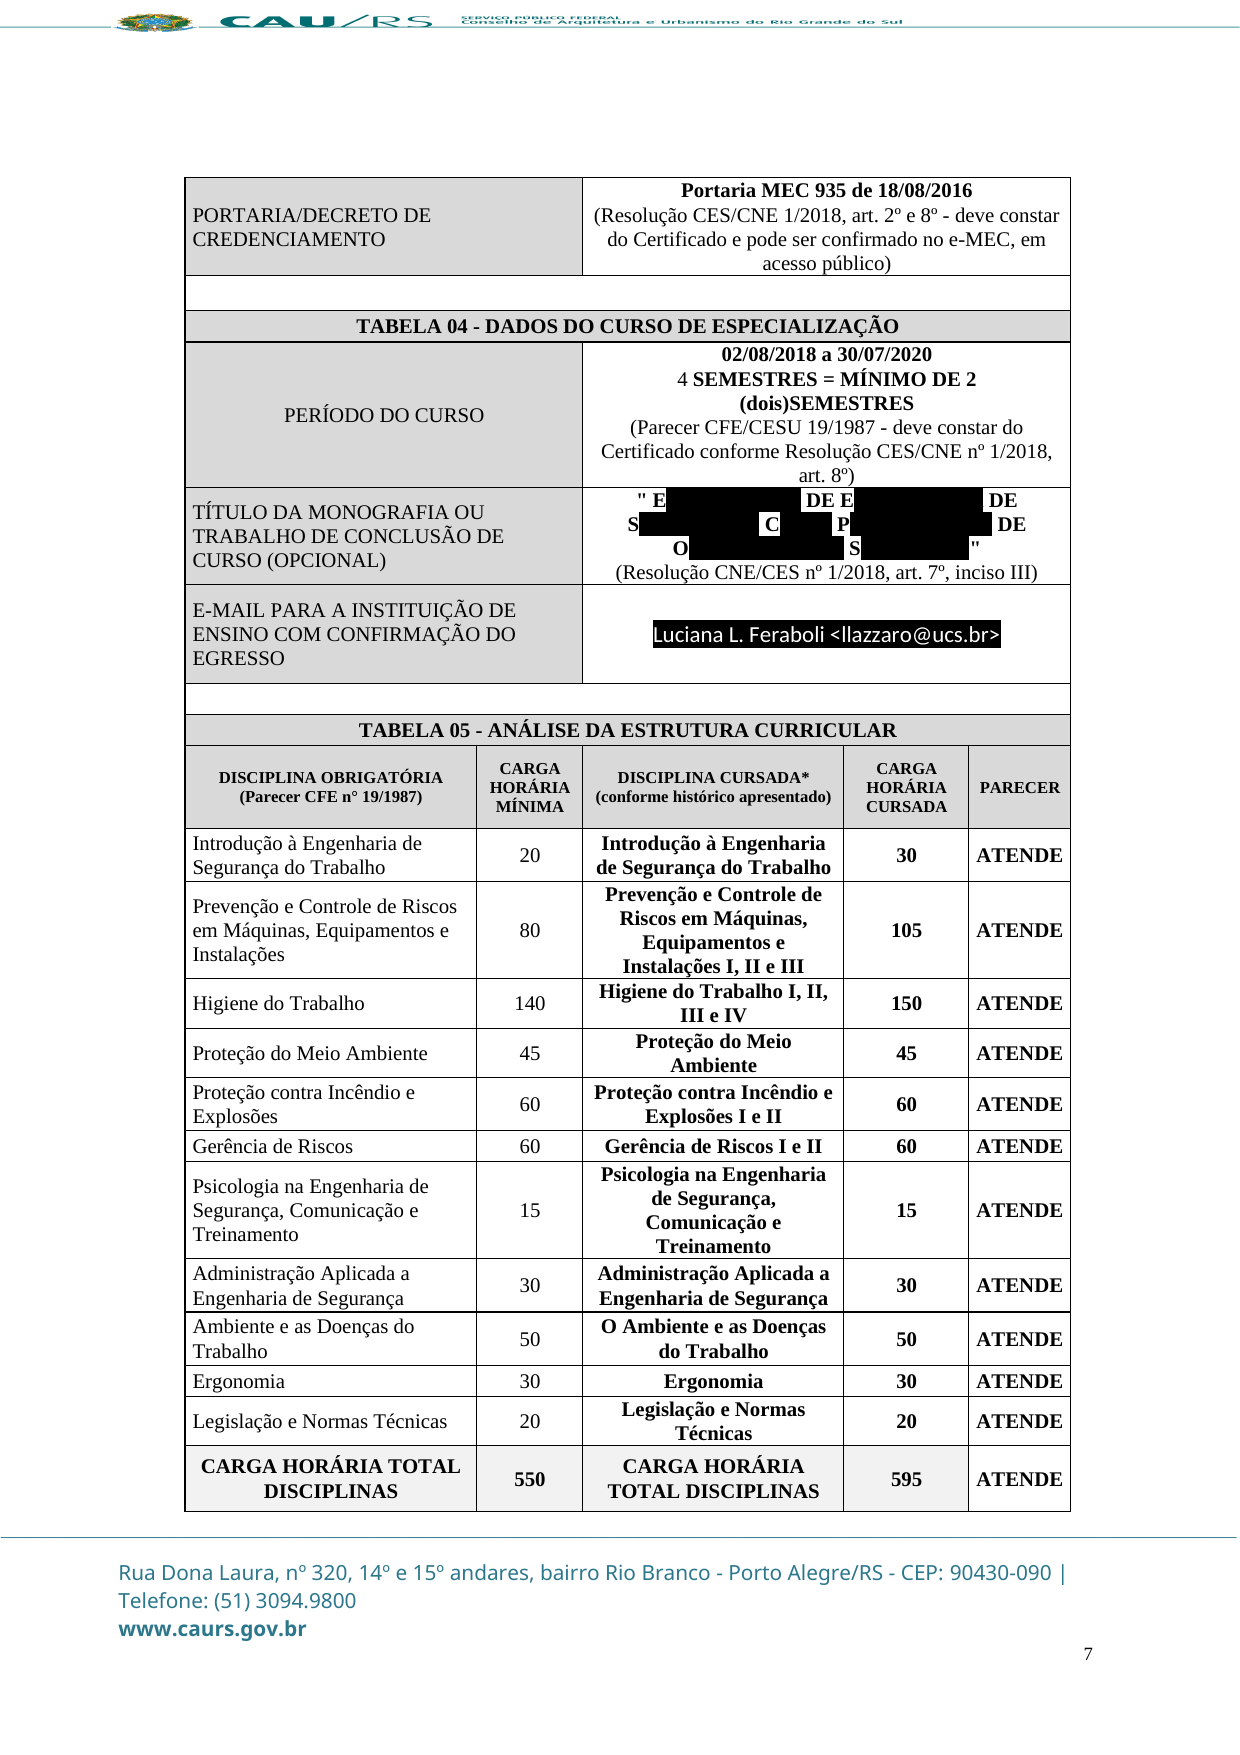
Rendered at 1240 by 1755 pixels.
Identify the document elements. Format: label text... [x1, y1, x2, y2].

table_cell E-MAIL PARA A INSTITUIÇÃO DE ENSINO COM CONFIRMAÇÃO DO EGRESSO [186, 585, 582, 683]
table_cell PERÍODO DO CURSO [186, 343, 582, 487]
table_cell ATENDE [969, 1078, 1070, 1130]
table_cell Introdução à Engenharia de Segurança do Trabalho [583, 829, 843, 881]
table_cell 30 [477, 1366, 582, 1396]
table_cell 60 [844, 1078, 968, 1130]
table_cell 02/08/2018 a 30/07/2020 4 SEMESTRES = MÍNIMO DE 2 (dois)SEMESTRES (Parecer CFE/CESU 19/1987 - deve constar do Certificado conforme Resolução CES/CNE nº 1/2018, art. 8º) [583, 343, 1070, 487]
table_cell CARGA HORÁRIA TOTAL DISCIPLINAS [186, 1446, 476, 1511]
table_cell 45 [477, 1029, 582, 1077]
table_cell Proteção do Meio Ambiente [186, 1029, 476, 1077]
table_cell O Ambiente e as Doenças do Trabalho [583, 1313, 843, 1364]
table_cell 20 [477, 1397, 582, 1445]
table_cell ATENDE [969, 1259, 1070, 1311]
table_cell CARGA HORÁRIA TOTAL DISCIPLINAS [583, 1446, 843, 1511]
table_cell 15 [477, 1162, 582, 1258]
table_cell Luciana L. Feraboli <llazzaro@ucs.br> [583, 585, 1070, 683]
table_cell Ambiente e as Doenças do Trabalho [186, 1313, 476, 1364]
table_cell Legislação e Normas Técnicas [186, 1397, 476, 1445]
table_cell TÍTULO DA MONOGRAFIA OU TRABALHO DE CONCLUSÃO DE CURSO (OPCIONAL) [186, 488, 582, 584]
table_cell Portaria MEC 935 de 18/08/2016 (Resolução CES/CNE 1/2018, art. 2º e 8º - deve constar do Certificado e pode ser confirmado no e-MEC, em acesso público) [583, 178, 1070, 275]
table_cell " ESTRATÉGIAS DE ENGENHARIA DE SEGURANÇA COMO PROPULSORAS DE ORGANIZAÇÕES SAUDÁVEIS" (Resolução CNE/CES nº 1/2018, art. 7º, inciso III) [583, 488, 1070, 584]
table_cell 550 [477, 1446, 582, 1511]
table_cell TABELA 05 - ANÁLISE DA ESTRUTURA CURRICULAR [186, 715, 1070, 745]
table_cell ATENDE [969, 829, 1070, 881]
table_cell 30 [844, 1366, 968, 1396]
table_cell 60 [477, 1131, 582, 1161]
table_cell Ergonomia [583, 1366, 843, 1396]
table_cell Higiene do Trabalho I, II, III e IV [583, 979, 843, 1027]
table_cell Gerência de Riscos [186, 1131, 476, 1161]
table_cell 30 [477, 1259, 582, 1311]
table_cell Proteção contra Incêndio e Explosões I e II [583, 1078, 843, 1130]
table_cell ATENDE [969, 1162, 1070, 1258]
table_cell Prevenção e Controle de Riscos em Máquinas, Equipamentos e Instalações I, II e III [583, 882, 843, 978]
table_cell DISCIPLINA CURSADA* (conforme histórico apresentado) [583, 746, 843, 828]
table_cell Gerência de Riscos I e II [583, 1131, 843, 1161]
table_cell ATENDE [969, 1446, 1070, 1511]
table_cell Higiene do Trabalho [186, 979, 476, 1027]
table_cell 80 [477, 882, 582, 978]
table_cell 150 [844, 979, 968, 1027]
table_cell PARECER [969, 746, 1070, 828]
table_cell [186, 276, 1070, 310]
table_cell ATENDE [969, 1313, 1070, 1364]
table_cell DISCIPLINA OBRIGATÓRIA (Parecer CFE n° 19/1987) [186, 746, 476, 828]
table_cell 595 [844, 1446, 968, 1511]
table_cell ATENDE [969, 882, 1070, 978]
table_cell 60 [477, 1078, 582, 1130]
table_cell 45 [844, 1029, 968, 1077]
table_cell 60 [844, 1131, 968, 1161]
table_cell [186, 684, 1070, 714]
table_cell 140 [477, 979, 582, 1027]
table_cell 30 [844, 1259, 968, 1311]
table_cell Introdução à Engenharia de Segurança do Trabalho [186, 829, 476, 881]
table_cell 20 [477, 829, 582, 881]
table_cell Prevenção e Controle de Riscos em Máquinas, Equipamentos e Instalações [186, 882, 476, 978]
table_cell Psicologia na Engenharia de Segurança, Comunicação e Treinamento [186, 1162, 476, 1258]
table_cell Ergonomia [186, 1366, 476, 1396]
table_cell 50 [477, 1313, 582, 1364]
table_cell Legislação e Normas Técnicas [583, 1397, 843, 1445]
table_cell Proteção do Meio Ambiente [583, 1029, 843, 1077]
table_cell Psicologia na Engenharia de Segurança, Comunicação e Treinamento [583, 1162, 843, 1258]
table_cell 15 [844, 1162, 968, 1258]
table_cell 30 [844, 829, 968, 881]
table_cell TABELA 04 - DADOS DO CURSO DE ESPECIALIZAÇÃO [186, 311, 1070, 341]
table_cell 20 [844, 1397, 968, 1445]
table_cell 105 [844, 882, 968, 978]
table_cell ATENDE [969, 1366, 1070, 1396]
table_cell Proteção contra Incêndio e Explosões [186, 1078, 476, 1130]
table_cell ATENDE [969, 1131, 1070, 1161]
table_cell PORTARIA/DECRETO DE CREDENCIAMENTO [186, 178, 582, 275]
table_cell ATENDE [969, 1397, 1070, 1445]
table_cell CARGA HORÁRIA MÍNIMA [477, 746, 582, 828]
table_cell Administração Aplicada a Engenharia de Segurança [583, 1259, 843, 1311]
table_cell Administração Aplicada a Engenharia de Segurança [186, 1259, 476, 1311]
table_cell 50 [844, 1313, 968, 1364]
table_cell ATENDE [969, 979, 1070, 1027]
table_cell CARGA HORÁRIA CURSADA [844, 746, 968, 828]
table_cell ATENDE [969, 1029, 1070, 1077]
